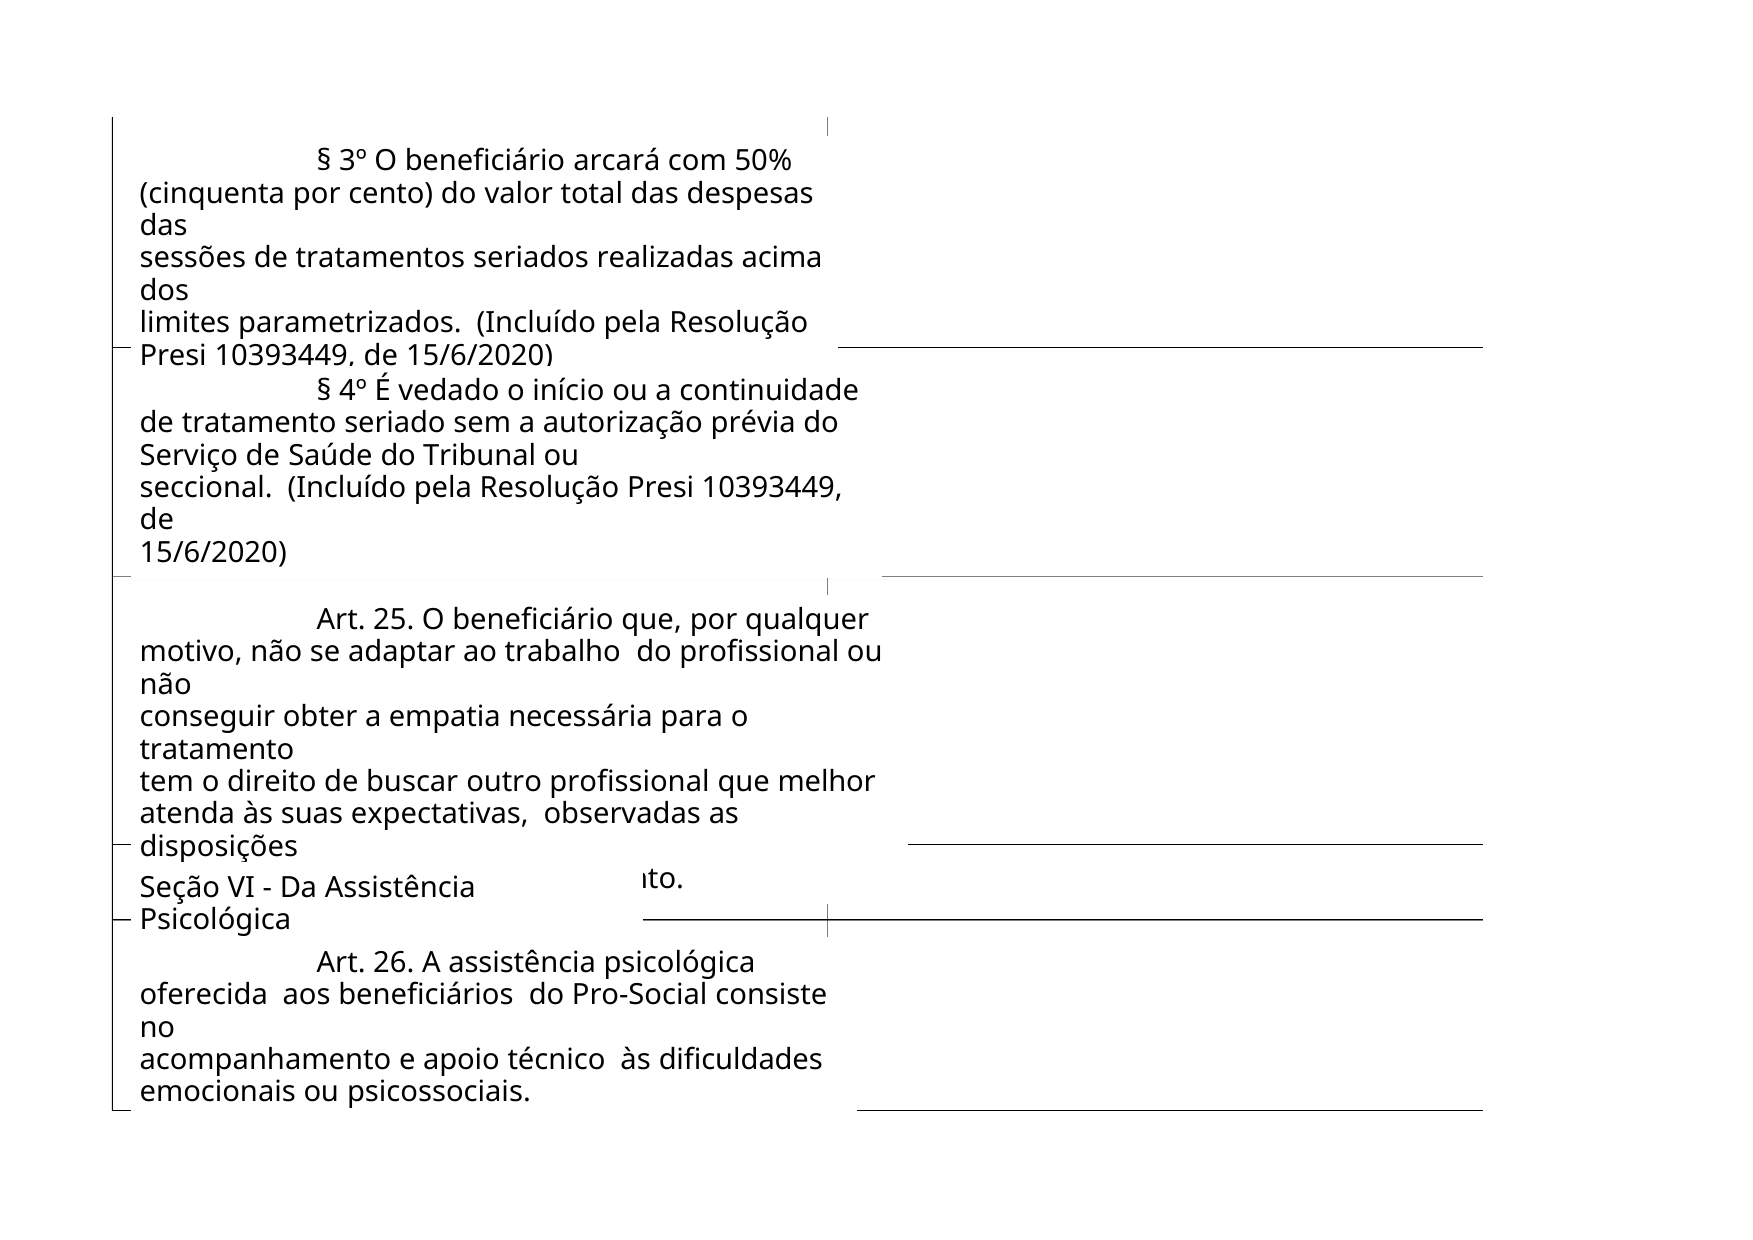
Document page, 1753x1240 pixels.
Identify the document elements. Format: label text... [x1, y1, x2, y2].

text seccional. (Incluído pela Resolução Presi 10393449, de [139, 472, 873, 536]
text atenda às suas expectativas, observadas as disposições [139, 798, 899, 863]
text Seção VI - Da Assistência Psicológica [139, 871, 634, 936]
text emocionais ou psicossociais. [139, 1076, 848, 1108]
text § 3º O beneficiário arcará com 50% [316, 145, 829, 177]
text Presi 10393449, de 15/6/2020) [139, 339, 829, 366]
text de tratamento seriado sem a autorização prévia do [139, 407, 873, 439]
text § 4º É vedado o início ou a continuidade [316, 374, 873, 407]
text motivo, não se adaptar ao trabalho do profissional ou não [139, 636, 899, 701]
text contidas no art. 18 deste Regulamento. [643, 863, 899, 895]
text Serviço de Saúde do Tribunal ou [139, 439, 873, 472]
text conseguir obter a empatia necessária para o tratamento [139, 701, 899, 766]
text acompanhamento e apoio técnico às dificuldades [139, 1043, 848, 1076]
text tem o direito de buscar outro profissional que melhor [139, 766, 899, 798]
text 15/6/2020) [139, 536, 873, 569]
picture [111, 117, 1483, 1111]
text sessões de tratamentos seriados realizadas acima dos [139, 242, 829, 307]
text oferecida aos beneficiários do Pro-Social consiste no [139, 979, 848, 1043]
text Art. 26. A assistência psicológica [316, 946, 848, 979]
text Art. 25. O beneficiário que, por qualquer [316, 604, 899, 636]
text (cinquenta por cento) do valor total das despesas das [139, 177, 829, 242]
text limites parametrizados. (Incluído pela Resolução [139, 307, 829, 339]
